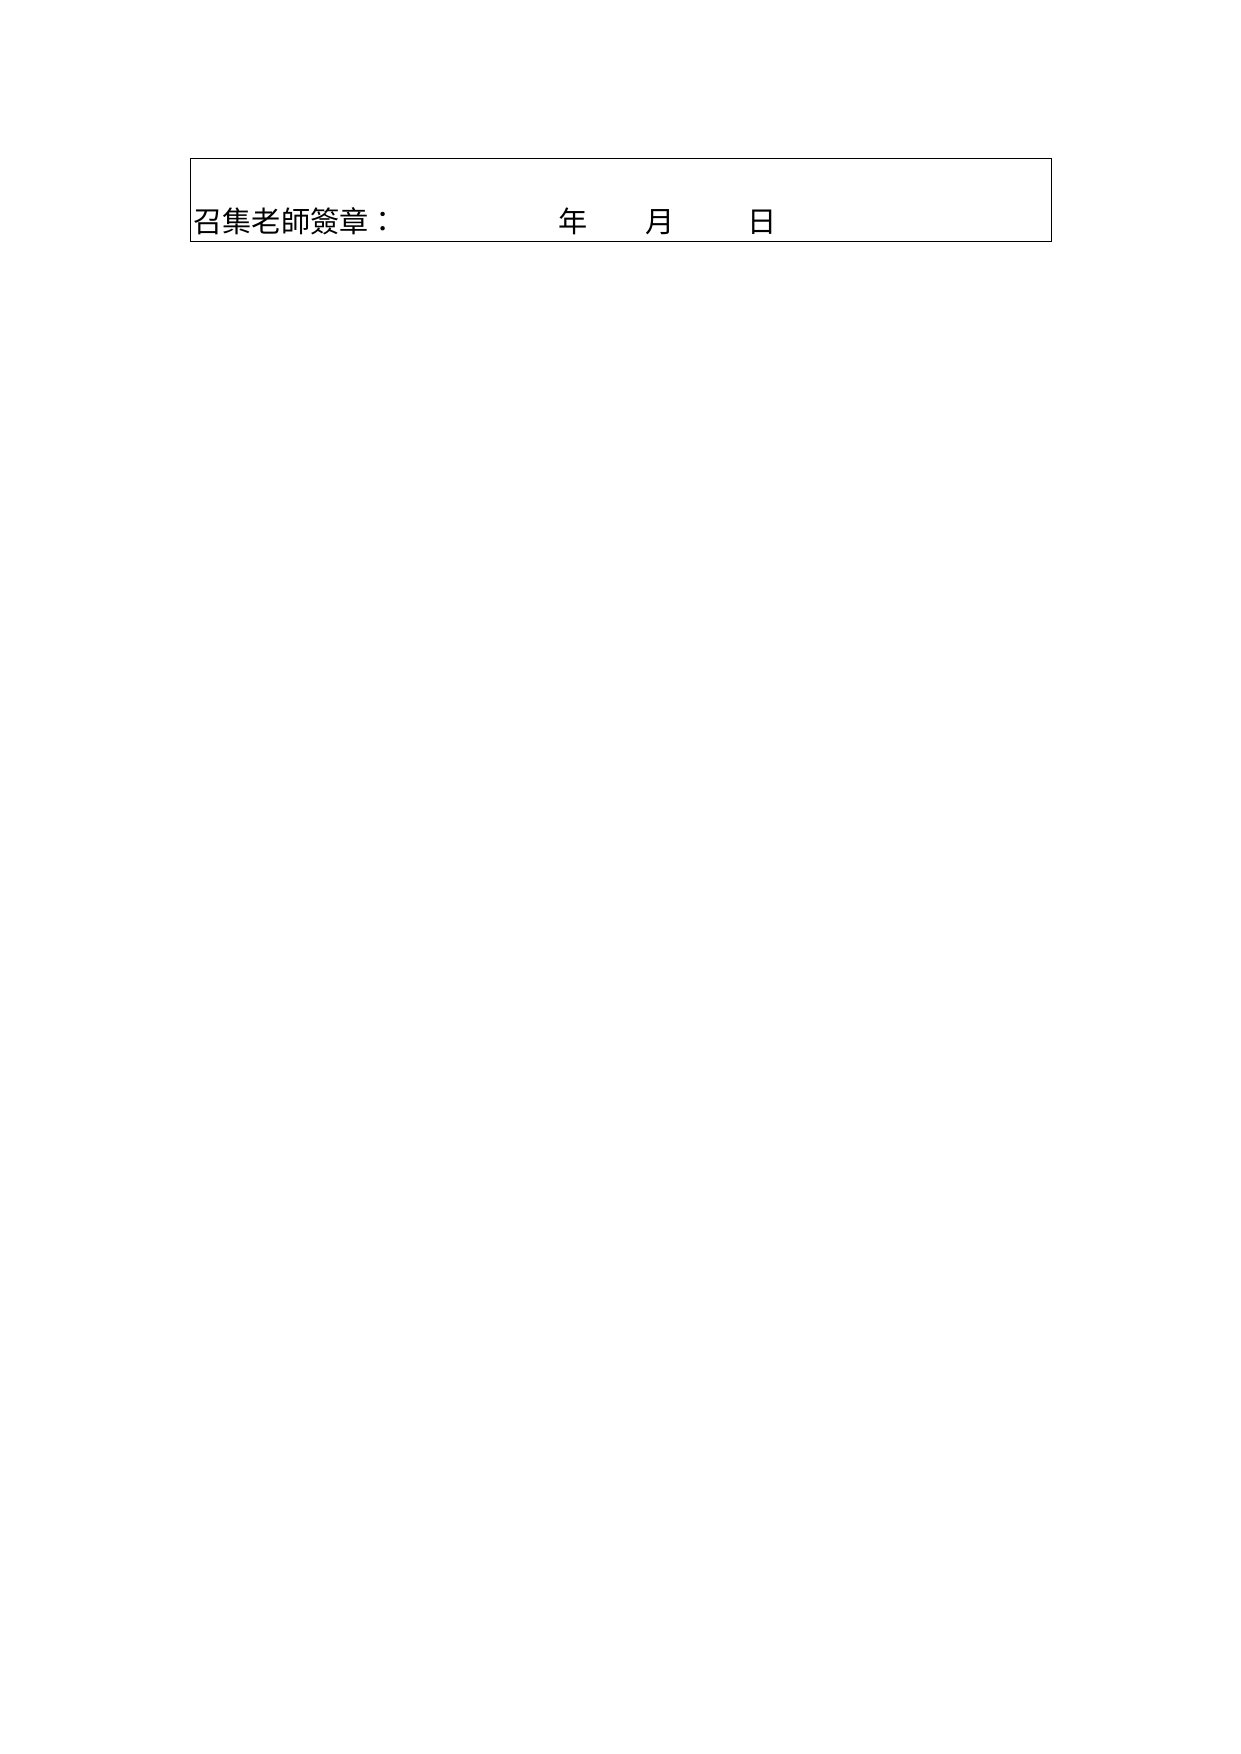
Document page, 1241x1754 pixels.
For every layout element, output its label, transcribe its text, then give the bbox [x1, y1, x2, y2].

table_cell 召集老師簽章： 年 月 日 [191, 159, 1051, 241]
